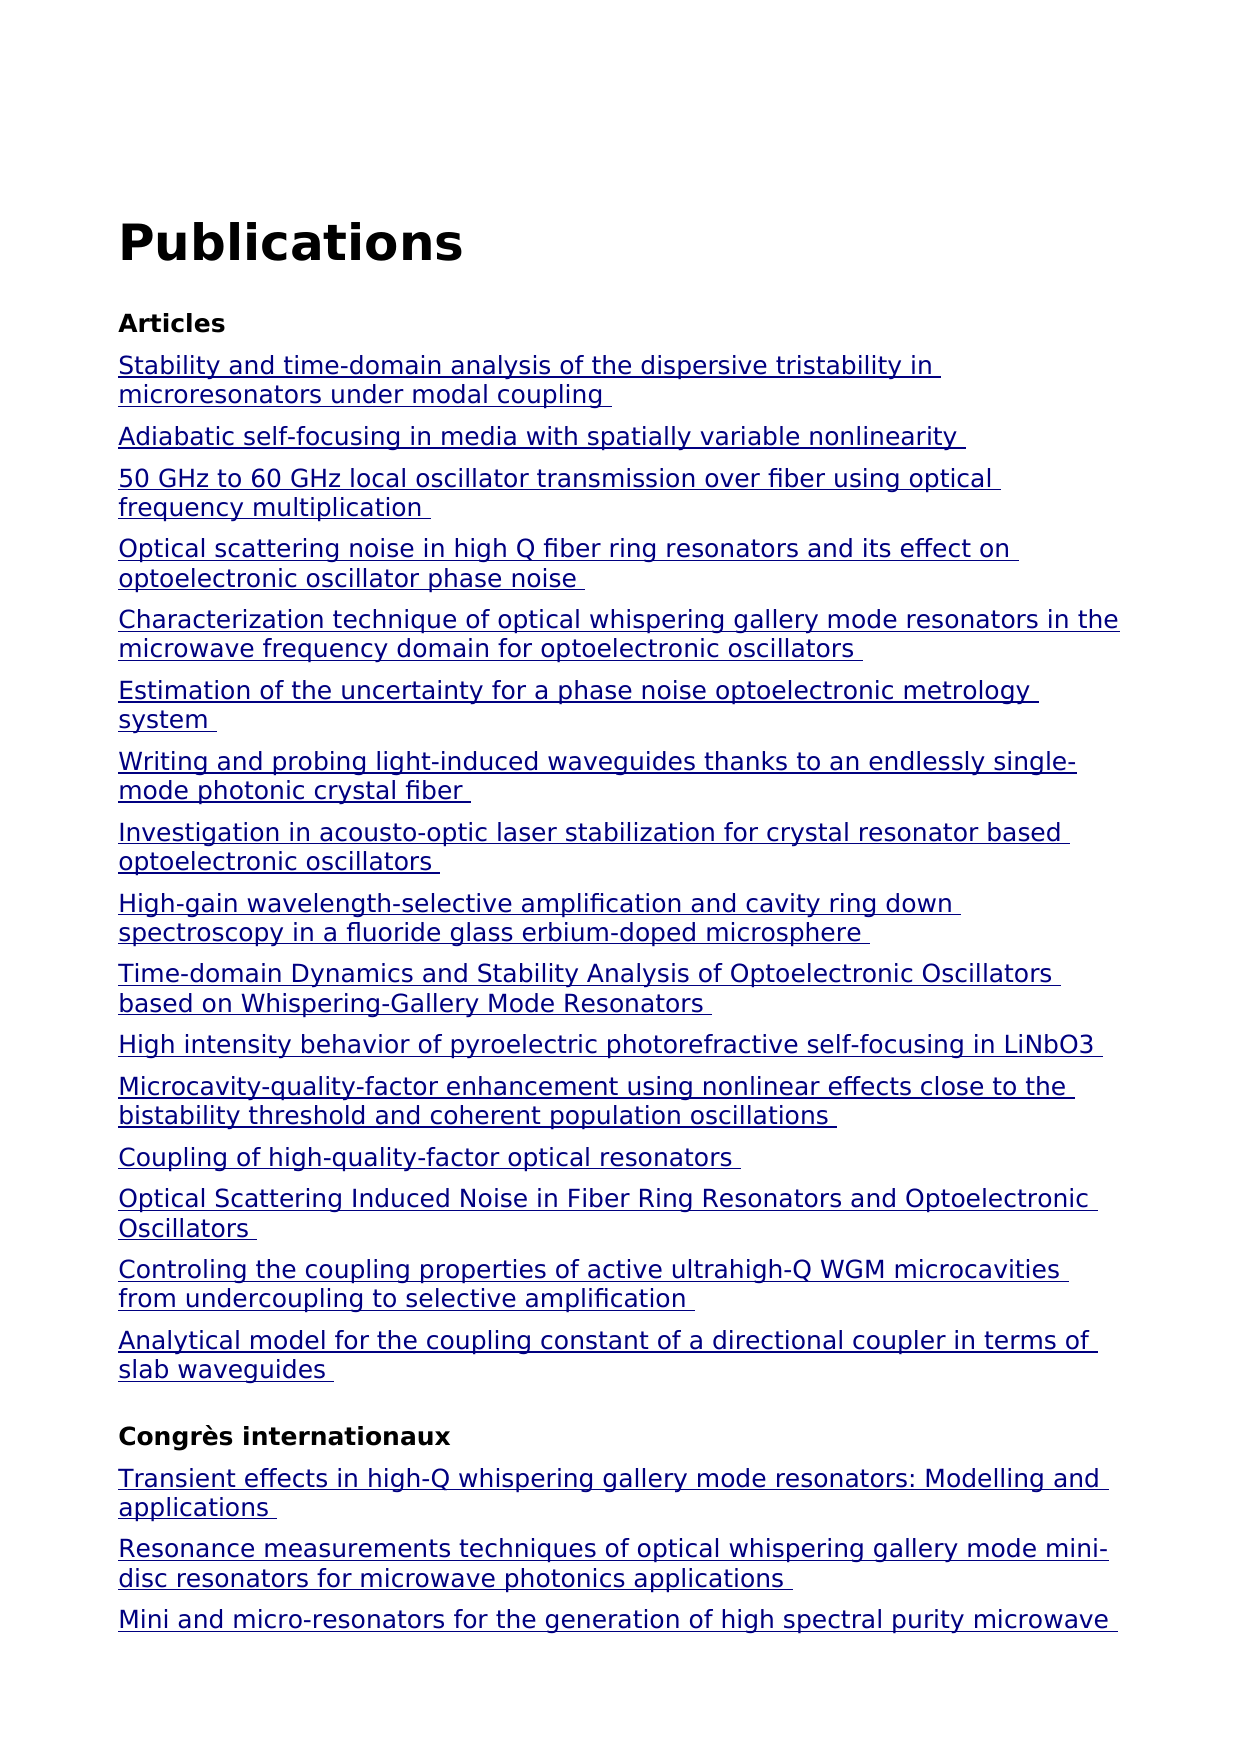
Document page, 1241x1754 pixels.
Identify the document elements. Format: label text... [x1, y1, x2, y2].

text Transient effects in high-Q whispering gallery mode resonators: Modelling and applications [118, 1464, 1122, 1522]
text 50 GHz to 60 GHz local oscillator transmission over fiber using optical frequency multiplication [118, 464, 1122, 522]
subtitle Congrès internationaux [118, 1422, 1122, 1451]
text Resonance measurements techniques of optical whispering gallery mode mini-disc resonators for microwave photonics applications [118, 1535, 1122, 1593]
text Stability and time-domain analysis of the dispersive tristability in microresonators under modal coupling [118, 351, 1122, 410]
text Controling the coupling properties of active ultrahigh-Q WGM microcavities from undercoupling to selective amplification [118, 1256, 1122, 1314]
text High intensity behavior of pyroelectric photorefractive self-focusing in LiNbO3 [118, 1031, 1122, 1060]
text Estimation of the uncertainty for a phase noise optoelectronic metrology system [118, 676, 1122, 735]
text Investigation in acousto-optic laser stabilization for crystal resonator based optoelectronic oscillators [118, 818, 1122, 876]
text Optical scattering noise in high Q fiber ring resonators and its effect on optoelectronic oscillator phase noise [118, 535, 1122, 593]
text Optical Scattering Induced Noise in Fiber Ring Resonators and Optoelectronic Oscillators [118, 1185, 1122, 1243]
subtitle Articles [118, 310, 1122, 339]
subtitle Publications [118, 214, 1122, 272]
text Adiabatic self-focusing in media with spatially variable nonlinearity [118, 422, 1122, 451]
text Mini and micro-resonators for the generation of high spectral purity microwave [118, 1606, 1122, 1635]
text Writing and probing light-induced waveguides thanks to an endlessly single-mode photonic crystal fiber [118, 747, 1122, 806]
text Characterization technique of optical whispering gallery mode resonators in the microwave frequency domain for optoelectronic oscillators [118, 606, 1122, 664]
text Time-domain Dynamics and Stability Analysis of Optoelectronic Oscillators based on Whispering-Gallery Mode Resonators [118, 960, 1122, 1018]
text Analytical model for the coupling constant of a directional coupler in terms of slab waveguides [118, 1326, 1122, 1385]
text High-gain wavelength-selective amplification and cavity ring down spectroscopy in a fluoride glass erbium-doped microsphere [118, 889, 1122, 947]
text Microcavity-quality-factor enhancement using nonlinear effects close to the bistability threshold and coherent population oscillations [118, 1072, 1122, 1131]
text Coupling of high-quality-factor optical resonators [118, 1143, 1122, 1172]
